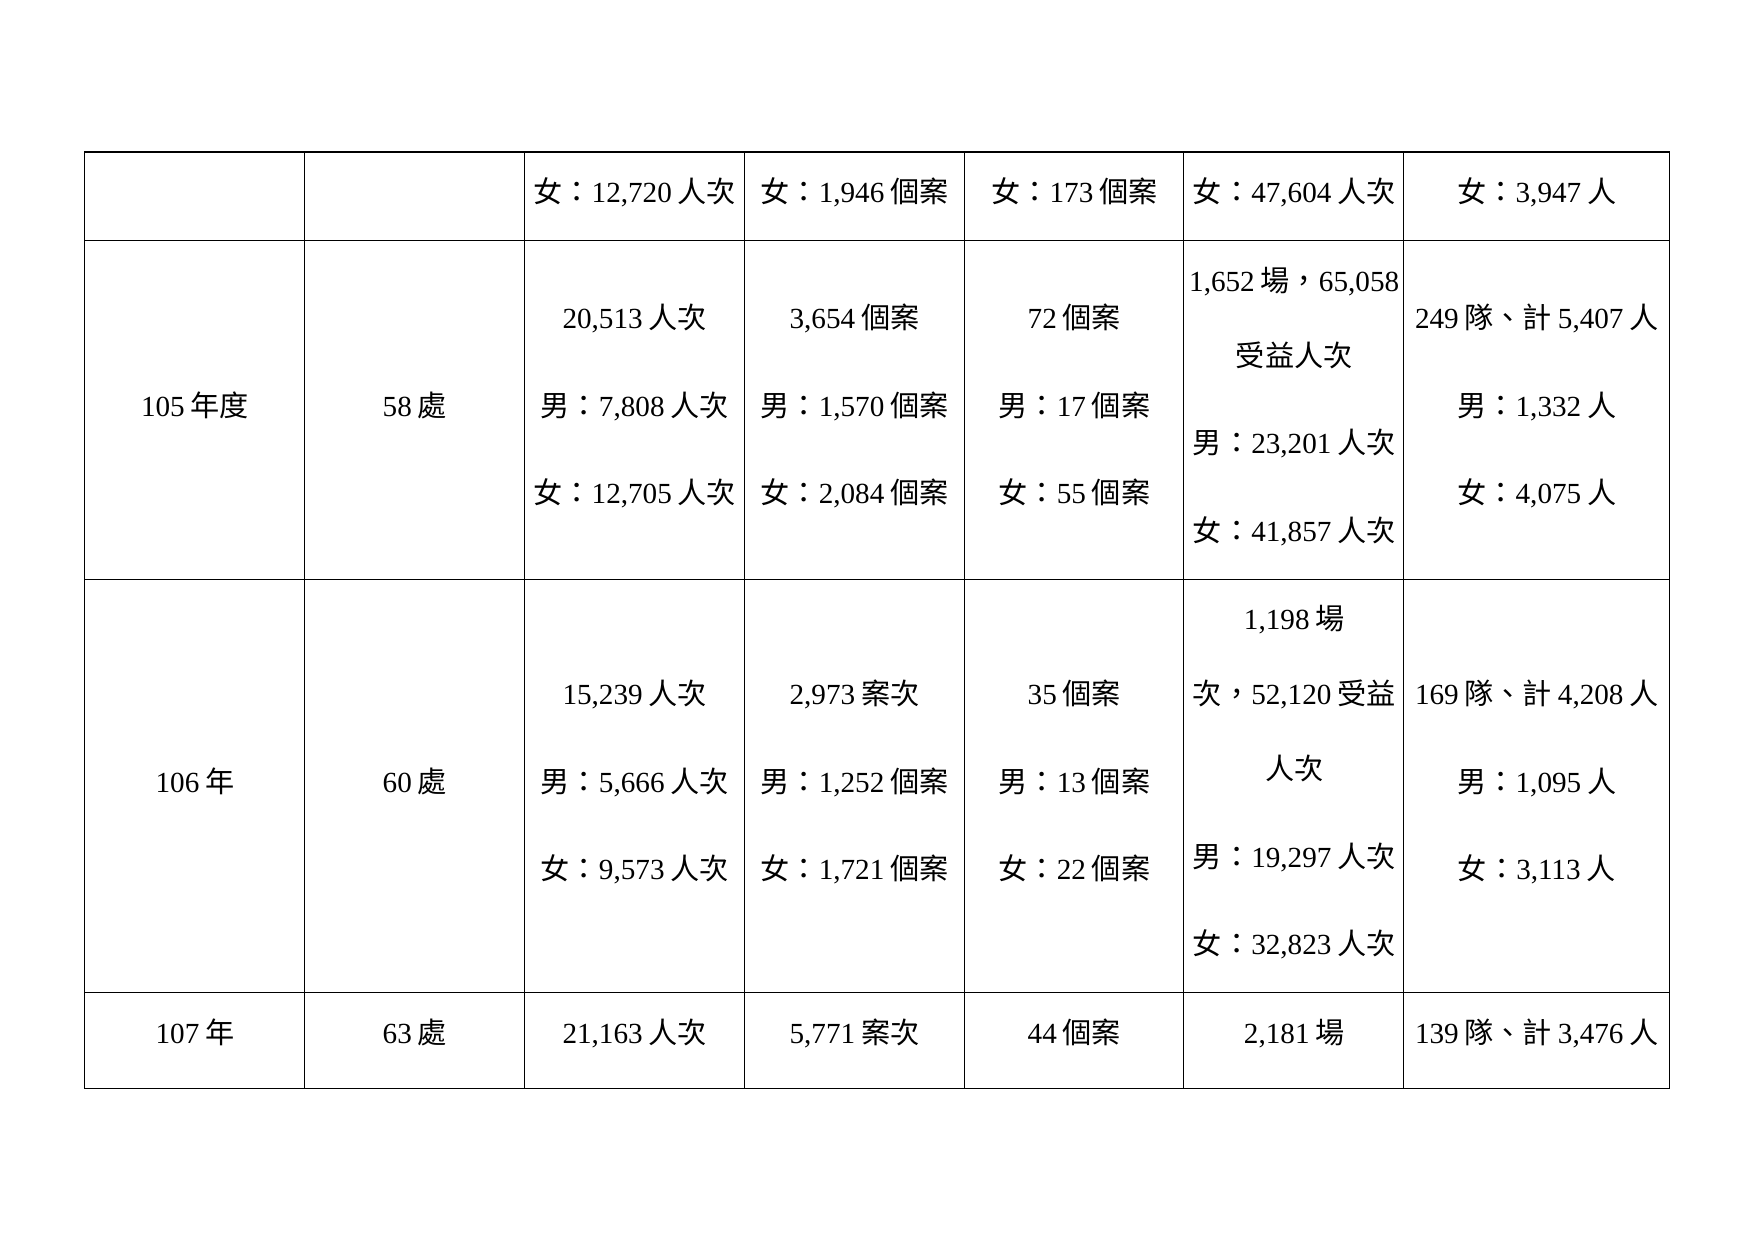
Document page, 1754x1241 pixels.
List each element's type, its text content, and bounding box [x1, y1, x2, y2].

table_cell 169隊、計4,208人 男：1,095人 女：3,113人 [1404, 580, 1669, 992]
table_cell 女：3,947人 [1404, 153, 1669, 240]
table_cell 女：173個案 [965, 153, 1183, 240]
table_cell 106年 [85, 580, 304, 992]
table_cell 72個案 男：17個案 女：55個案 [965, 241, 1183, 578]
table_cell 2,181場 [1184, 993, 1403, 1088]
table_cell 35個案 男：13個案 女：22個案 [965, 580, 1183, 992]
table_cell 139隊、計3,476人 [1404, 993, 1669, 1088]
table_cell 107年 [85, 993, 304, 1088]
table_cell 2,973案次 男：1,252個案 女：1,721個案 [745, 580, 964, 992]
table_cell 5,771案次 [745, 993, 964, 1088]
table_cell 女：47,604人次 [1184, 153, 1403, 240]
table_cell 63處 [305, 993, 524, 1088]
table_cell 女：1,946個案 [745, 153, 964, 240]
table_cell 58處 [305, 241, 524, 578]
table_cell 1,198場次，52,120受益人次 男：19,297人次 女：32,823人次 [1184, 580, 1403, 992]
table_cell 15,239人次 男：5,666人次 女：9,573人次 [525, 580, 744, 992]
table_cell [85, 153, 304, 240]
table_cell 3,654個案 男：1,570個案 女：2,084個案 [745, 241, 964, 578]
table_cell 21,163人次 [525, 993, 744, 1088]
table_cell 105年度 [85, 241, 304, 578]
table_cell 20,513人次 男：7,808人次 女：12,705人次 [525, 241, 744, 578]
table_cell 249隊、計5,407人 男：1,332人 女：4,075人 [1404, 241, 1669, 578]
table_cell 女：12,720人次 [525, 153, 744, 240]
table_cell 44個案 [965, 993, 1183, 1088]
table_cell [305, 153, 524, 240]
table_cell 60處 [305, 580, 524, 992]
table_cell 1,652場，65,058受益人次 男：23,201人次 女：41,857人次 [1184, 241, 1403, 578]
